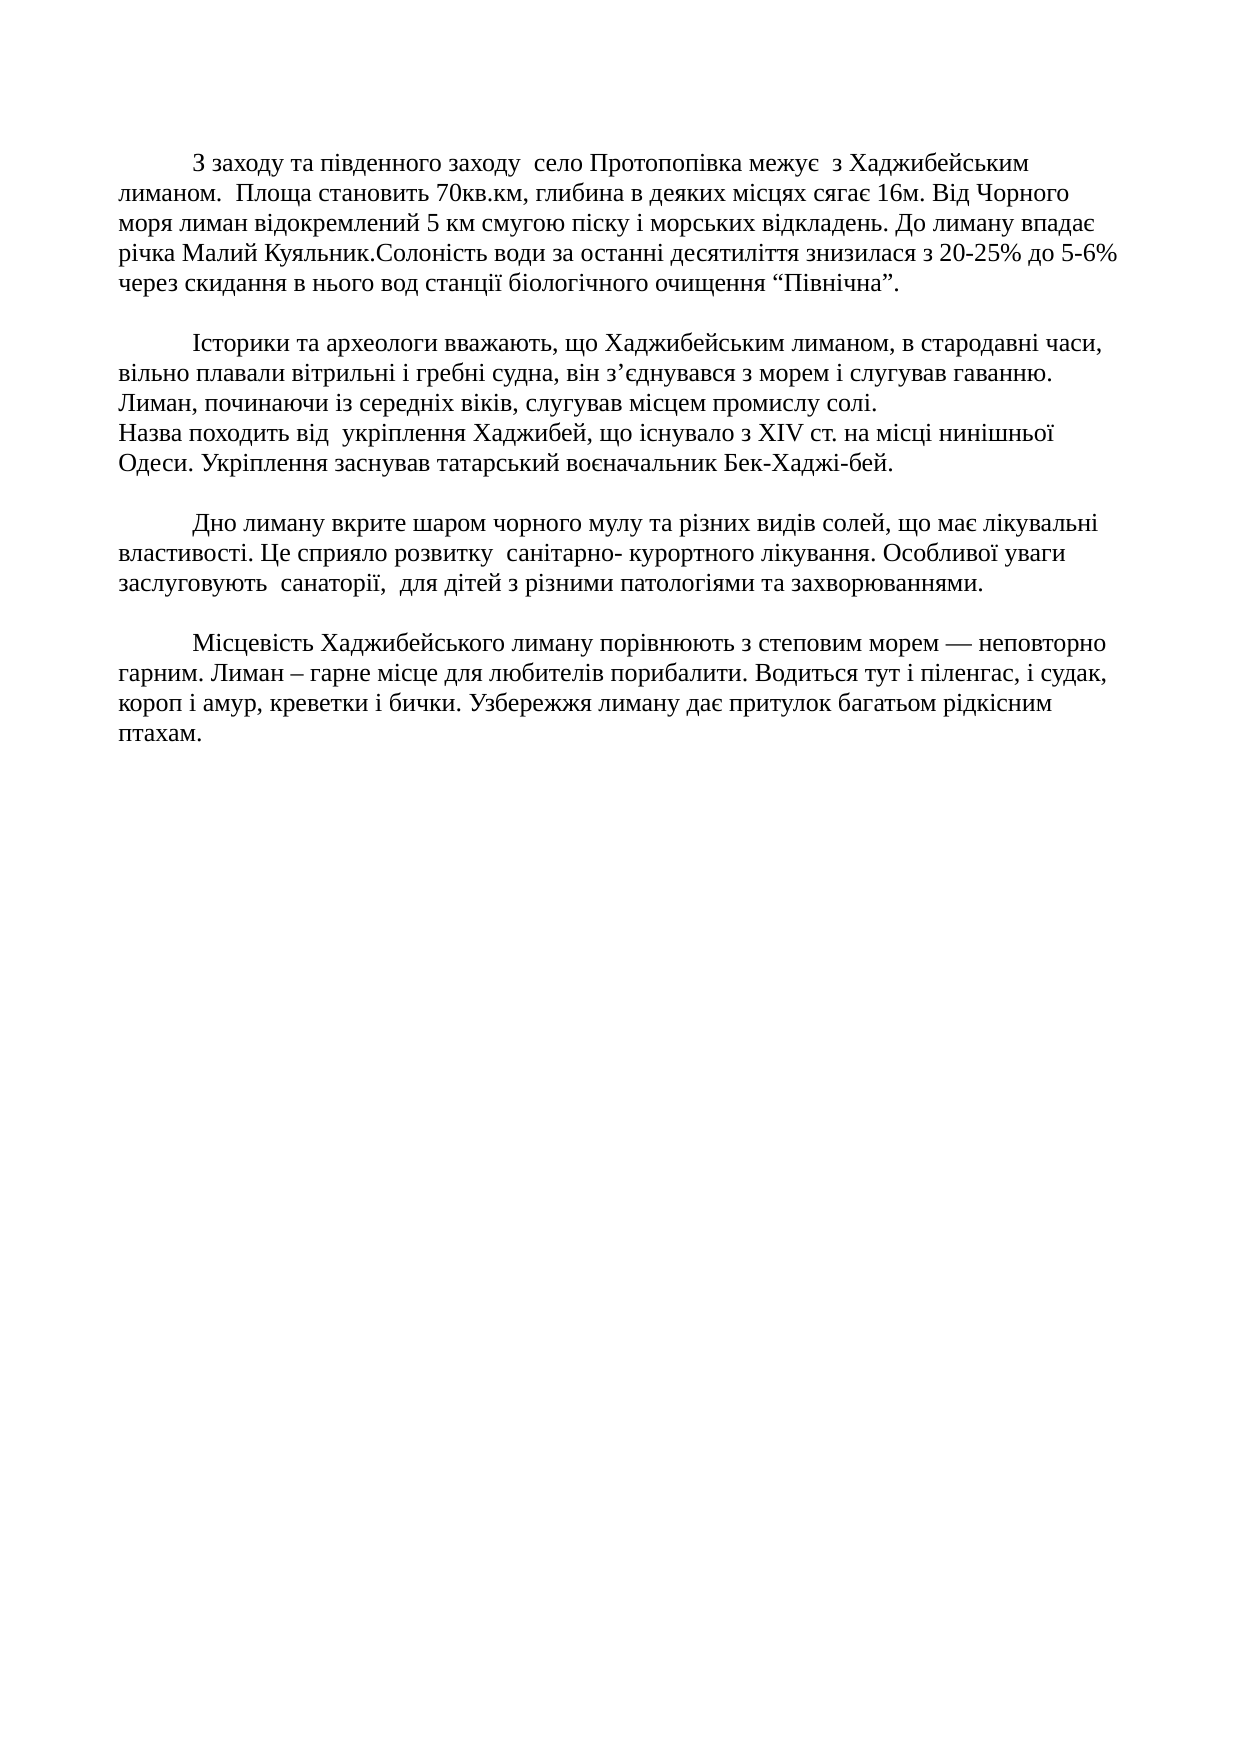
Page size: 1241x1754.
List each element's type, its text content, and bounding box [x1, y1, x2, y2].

text Назва походить від укріплення Хаджибей, що існувало з XIV ст. на місці нинішньої Одеси. Укріплення заснував татарський воєначальник Бек-Хаджі-бей. [118, 417, 1122, 477]
text Місцевість Хаджибейського лиману порівнюють з степовим морем — неповторно гарним. Лиман – гарне місце для любителів порибалити. Водиться тут і піленгас, і судак, короп і амур, креветки і бички. Узбережжя лиману дає притулок багатьом рідкісним птахам. [118, 627, 1122, 777]
text Історики та археологи вважають, що Хаджибейським лиманом, в стародавні часи, вільно плавали вітрильні і гребні судна, він зʼєднувався з морем і слугував гаванню. Лиман, починаючи із середніх віків, слугував місцем промислу солі. [118, 327, 1122, 417]
text З заходу та південного заходу село Протопопівка межує з Хаджибейським лиманом. Площа становить 70кв.км, глибина в деяких місцях сягає 16м. Від Чорного моря лиман відокремлений 5 км смугою піску і морських відкладень. До лиману впадає річка Малий Куяльник.Солоність води за останні десятиліття знизилася з 20-25% до 5-6% через скидання в нього вод станції біологічного очищення “Північна”. [118, 147, 1122, 297]
text Дно лиману вкрите шаром чорного мулу та різних видів солей, що має лікувальні властивості. Це сприяло розвитку санітарно- курортного лікування. Особливої уваги заслуговують санаторії, для дітей з різними патологіями та захворюваннями. [118, 507, 1122, 597]
